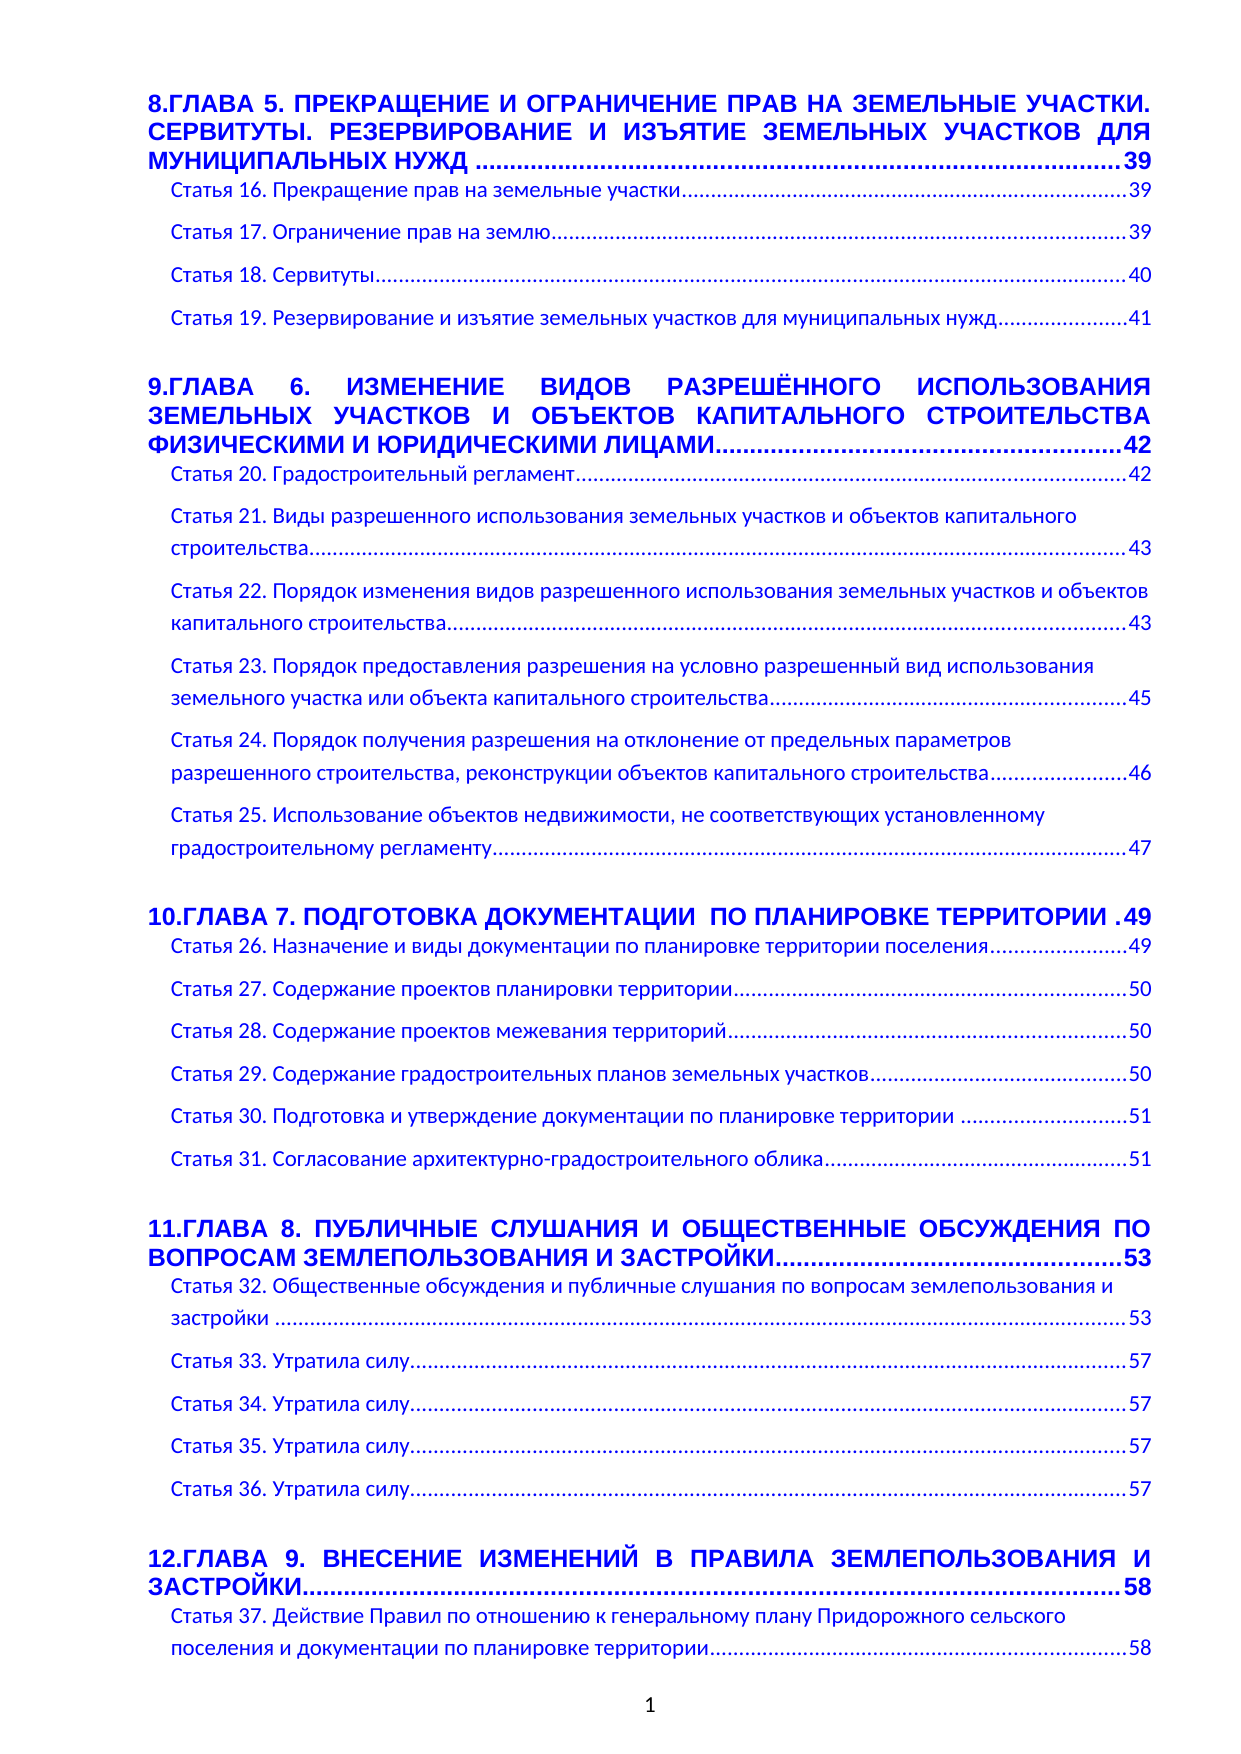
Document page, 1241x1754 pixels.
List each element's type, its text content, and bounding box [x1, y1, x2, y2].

text Статья 16. Прекращение прав на земельные участки 39 [171, 175, 1152, 203]
text Статья 34. Утратила силу. 57 [171, 1389, 1152, 1417]
text Статья 36. Утратила силу. 57 [171, 1474, 1152, 1502]
text Статья 29. Содержание градостроительных планов земельных участков 50 [171, 1059, 1152, 1087]
text Статья 37. Действие Правил по отношению к генеральному плану Придорожного сельского поселения и документации по планировке территории 58 [171, 1601, 1152, 1661]
text Статья 26. Назначение и виды документации по планировке территории поселения 49 [171, 931, 1152, 959]
text Статья 28. Содержание проектов межевания территорий 50 [171, 1016, 1152, 1044]
text Статья 35. Утратила силу. 57 [171, 1431, 1152, 1459]
text Статья 33. Утратила силу. 57 [171, 1346, 1152, 1374]
subtitle 10.Глава 7. Подготовка документации по планировке территории 49 [148, 902, 1152, 931]
text Статья 17. Ограничение прав на землю 39 [171, 217, 1152, 246]
text Статья 30. Подготовка и утверждение документации по планировке территории 51 [171, 1101, 1152, 1129]
text Статья 25. Использование объектов недвижимости, не соответствующих установленному градостроительному регламенту 47 [171, 800, 1152, 861]
text Статья 21. Виды разрешенного использования земельных участков и объектов капитального строительства 43 [171, 501, 1152, 561]
text Статья 20. Градостроительный регламент 42 [171, 459, 1152, 487]
subtitle 9.Глава 6. Изменение видов разрешённого использования земельных участков и объектов капитального строительства физическими и юридическими лицами 42 [148, 372, 1152, 459]
text Статья 19. Резервирование и изъятие земельных участков для муниципальных нужд 41 [171, 303, 1152, 331]
text Статья 31. Согласование архитектурно-градостроительного облика 51 [171, 1144, 1152, 1172]
subtitle 8.Глава 5. Прекращение и ограничение прав на земельные участки. Сервитуты. Резервирование и изъятие земельных участков для муниципальных нужд 39 [148, 89, 1152, 175]
text Статья 24. Порядок получения разрешения на отклонение от предельных параметров разрешенного строительства, реконструкции объектов капитального строительства 46 [171, 726, 1152, 786]
subtitle 11.Глава 8. Публичные слушания и общественные обсуждения по вопросам землепользования и застройки 53 [148, 1214, 1152, 1271]
text Статья 22. Порядок изменения видов разрешенного использования земельных участков и объектов капитального строительства 43 [171, 576, 1152, 636]
text Статья 32. Общественные обсуждения и публичные слушания по вопросам землепользования и застройки 53 [171, 1271, 1152, 1331]
text Статья 27. Содержание проектов планировки территории 50 [171, 974, 1152, 1002]
text Статья 18. Сервитуты 40 [171, 260, 1152, 288]
text Статья 23. Порядок предоставления разрешения на условно разрешенный вид использования земельного участка или объекта капитального строительства 45 [171, 651, 1152, 711]
subtitle 12.Глава 9. Внесение изменений в правила землепользования и застройки 58 [148, 1543, 1152, 1601]
